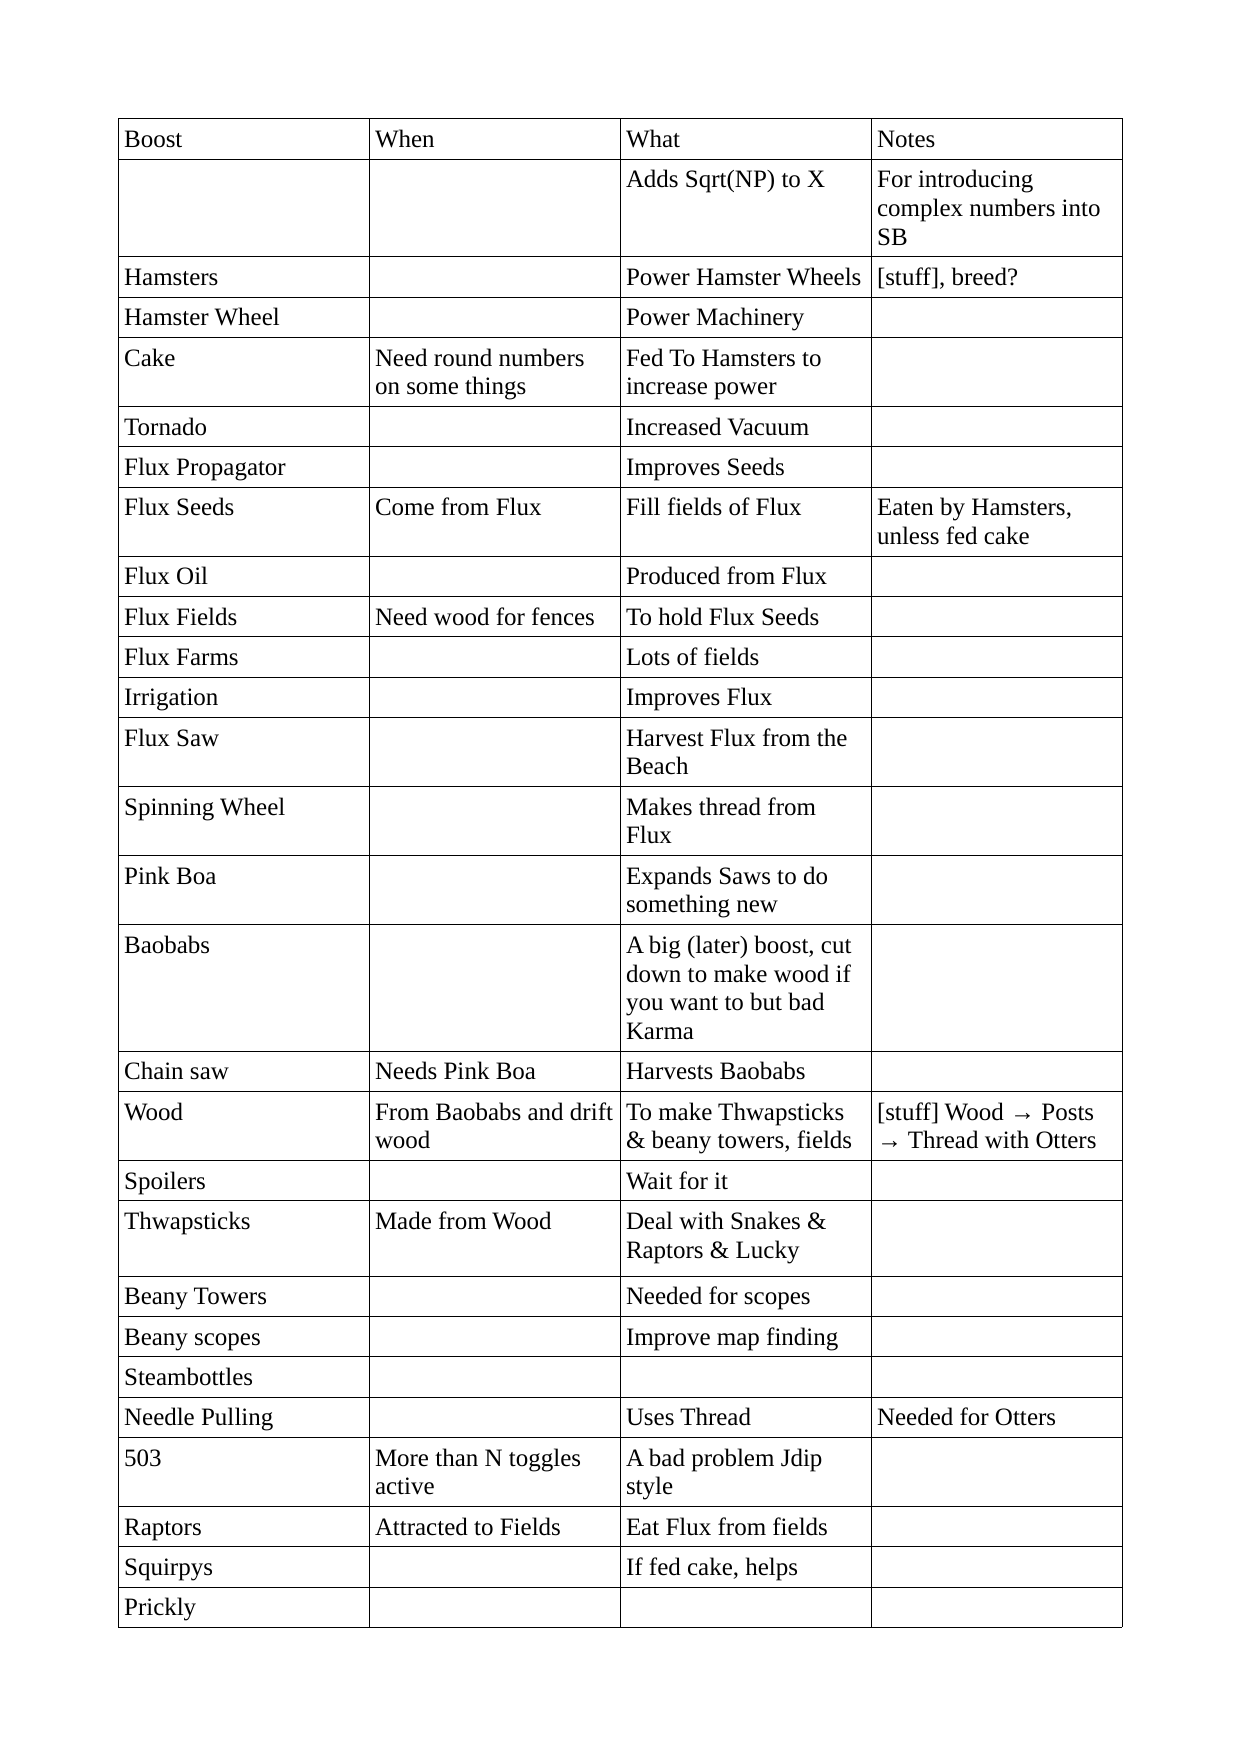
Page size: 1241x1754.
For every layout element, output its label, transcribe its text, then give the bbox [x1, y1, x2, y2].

table_cell Adds Sqrt(NP) to X [621, 160, 871, 256]
table_cell Harvest Flux from the Beach [621, 718, 871, 786]
table_cell Beany Towers [119, 1277, 369, 1316]
table_cell [872, 678, 1122, 717]
table_cell [872, 637, 1122, 677]
table_cell Thwapsticks [119, 1201, 369, 1276]
table_cell Lots of fields [621, 637, 871, 677]
table_cell Power Machinery [621, 298, 871, 337]
table_cell Harvests Baobabs [621, 1052, 871, 1091]
table_cell Hamsters [119, 257, 369, 297]
table_cell Squirpys [119, 1547, 369, 1587]
table_cell A big (later) boost, cut down to make wood if you want to but bad Karma [621, 925, 871, 1051]
table_cell Increased Vacuum [621, 407, 871, 446]
table_cell Needed for Otters [872, 1398, 1122, 1437]
table_cell Flux Oil [119, 557, 369, 596]
table_cell [872, 1317, 1122, 1356]
table_cell [370, 637, 620, 677]
table_cell Spinning Wheel [119, 787, 369, 855]
table_cell [872, 557, 1122, 596]
table_cell A bad problem Jdip style [621, 1438, 871, 1506]
table_cell [370, 1161, 620, 1200]
table_cell Expands Saws to do something new [621, 856, 871, 924]
table_cell [370, 1547, 620, 1587]
table_cell Cake [119, 338, 369, 406]
table_cell [370, 718, 620, 786]
table_cell From Baobabs and drift wood [370, 1092, 620, 1160]
table_cell [370, 1588, 620, 1627]
table_cell Power Hamster Wheels [621, 257, 871, 297]
table_cell [370, 1357, 620, 1397]
table_cell [370, 856, 620, 924]
table_cell Spoilers [119, 1161, 369, 1200]
table_cell Chain saw [119, 1052, 369, 1091]
table_cell Eat Flux from fields [621, 1507, 871, 1546]
table_cell [872, 1052, 1122, 1091]
table_cell Improves Seeds [621, 447, 871, 487]
table_cell Needed for scopes [621, 1277, 871, 1316]
table_cell [370, 1398, 620, 1437]
table_cell Tornado [119, 407, 369, 446]
table_cell Needs Pink Boa [370, 1052, 620, 1091]
table_cell [872, 338, 1122, 406]
table_cell [621, 1588, 871, 1627]
table_cell Flux Saw [119, 718, 369, 786]
table_cell Wood [119, 1092, 369, 1160]
table_cell Eaten by Hamsters, unless fed cake [872, 488, 1122, 556]
table_cell [872, 1161, 1122, 1200]
table_cell Produced from Flux [621, 557, 871, 596]
table_cell Need wood for fences [370, 597, 620, 636]
table_cell Flux Farms [119, 637, 369, 677]
table_cell Wait for it [621, 1161, 871, 1200]
table_cell [872, 407, 1122, 446]
table_cell [370, 557, 620, 596]
table_cell [872, 1547, 1122, 1587]
table_cell Beany scopes [119, 1317, 369, 1356]
table_cell Improve map finding [621, 1317, 871, 1356]
table_cell Irrigation [119, 678, 369, 717]
table_header Boost [119, 119, 369, 158]
table_cell Needle Pulling [119, 1398, 369, 1437]
table_cell [872, 925, 1122, 1051]
table_cell [872, 1277, 1122, 1316]
table_cell [370, 1317, 620, 1356]
table_cell [370, 447, 620, 487]
table_cell Come from Flux [370, 488, 620, 556]
table_cell Prickly [119, 1588, 369, 1627]
table_cell Raptors [119, 1507, 369, 1546]
table_cell [872, 1438, 1122, 1506]
table_cell [872, 1201, 1122, 1276]
table_cell Hamster Wheel [119, 298, 369, 337]
table_cell Deal with Snakes & Raptors & Lucky [621, 1201, 871, 1276]
table_cell 503 [119, 1438, 369, 1506]
table_cell Flux Fields [119, 597, 369, 636]
table_cell [872, 718, 1122, 786]
table_cell [872, 298, 1122, 337]
table_cell If fed cake, helps [621, 1547, 871, 1587]
table_cell Makes thread from Flux [621, 787, 871, 855]
table_cell [stuff], breed? [872, 257, 1122, 297]
table_cell [370, 257, 620, 297]
table_cell For introducing complex numbers into SB [872, 160, 1122, 256]
table_cell Pink Boa [119, 856, 369, 924]
table_cell Uses Thread [621, 1398, 871, 1437]
table_cell Improves Flux [621, 678, 871, 717]
table_cell Attracted to Fields [370, 1507, 620, 1546]
table_cell Steambottles [119, 1357, 369, 1397]
table_cell [370, 678, 620, 717]
table_cell To make Thwapsticks & beany towers, fields [621, 1092, 871, 1160]
table_cell [872, 1588, 1122, 1627]
table_cell More than N toggles active [370, 1438, 620, 1506]
table_cell Baobabs [119, 925, 369, 1051]
table_cell [872, 447, 1122, 487]
table_cell Flux Seeds [119, 488, 369, 556]
table_cell [370, 407, 620, 446]
table_cell [872, 856, 1122, 924]
table_cell [621, 1357, 871, 1397]
table_cell Need round numbers on some things [370, 338, 620, 406]
table_cell Made from Wood [370, 1201, 620, 1276]
table_cell [370, 298, 620, 337]
table_cell Flux Propagator [119, 447, 369, 487]
table_cell [stuff] Wood → Posts → Thread with Otters [872, 1092, 1122, 1160]
table_cell Fed To Hamsters to increase power [621, 338, 871, 406]
table_cell [872, 1507, 1122, 1546]
table_header When [370, 119, 620, 158]
table_cell [872, 787, 1122, 855]
table_cell To hold Flux Seeds [621, 597, 871, 636]
table_header What [621, 119, 871, 158]
table_cell [872, 1357, 1122, 1397]
table_cell [370, 1277, 620, 1316]
table_cell [872, 597, 1122, 636]
table_cell [370, 160, 620, 256]
table_cell [370, 787, 620, 855]
table_header Notes [872, 119, 1122, 158]
table_cell [119, 160, 369, 256]
table_cell Fill fields of Flux [621, 488, 871, 556]
table_cell [370, 925, 620, 1051]
